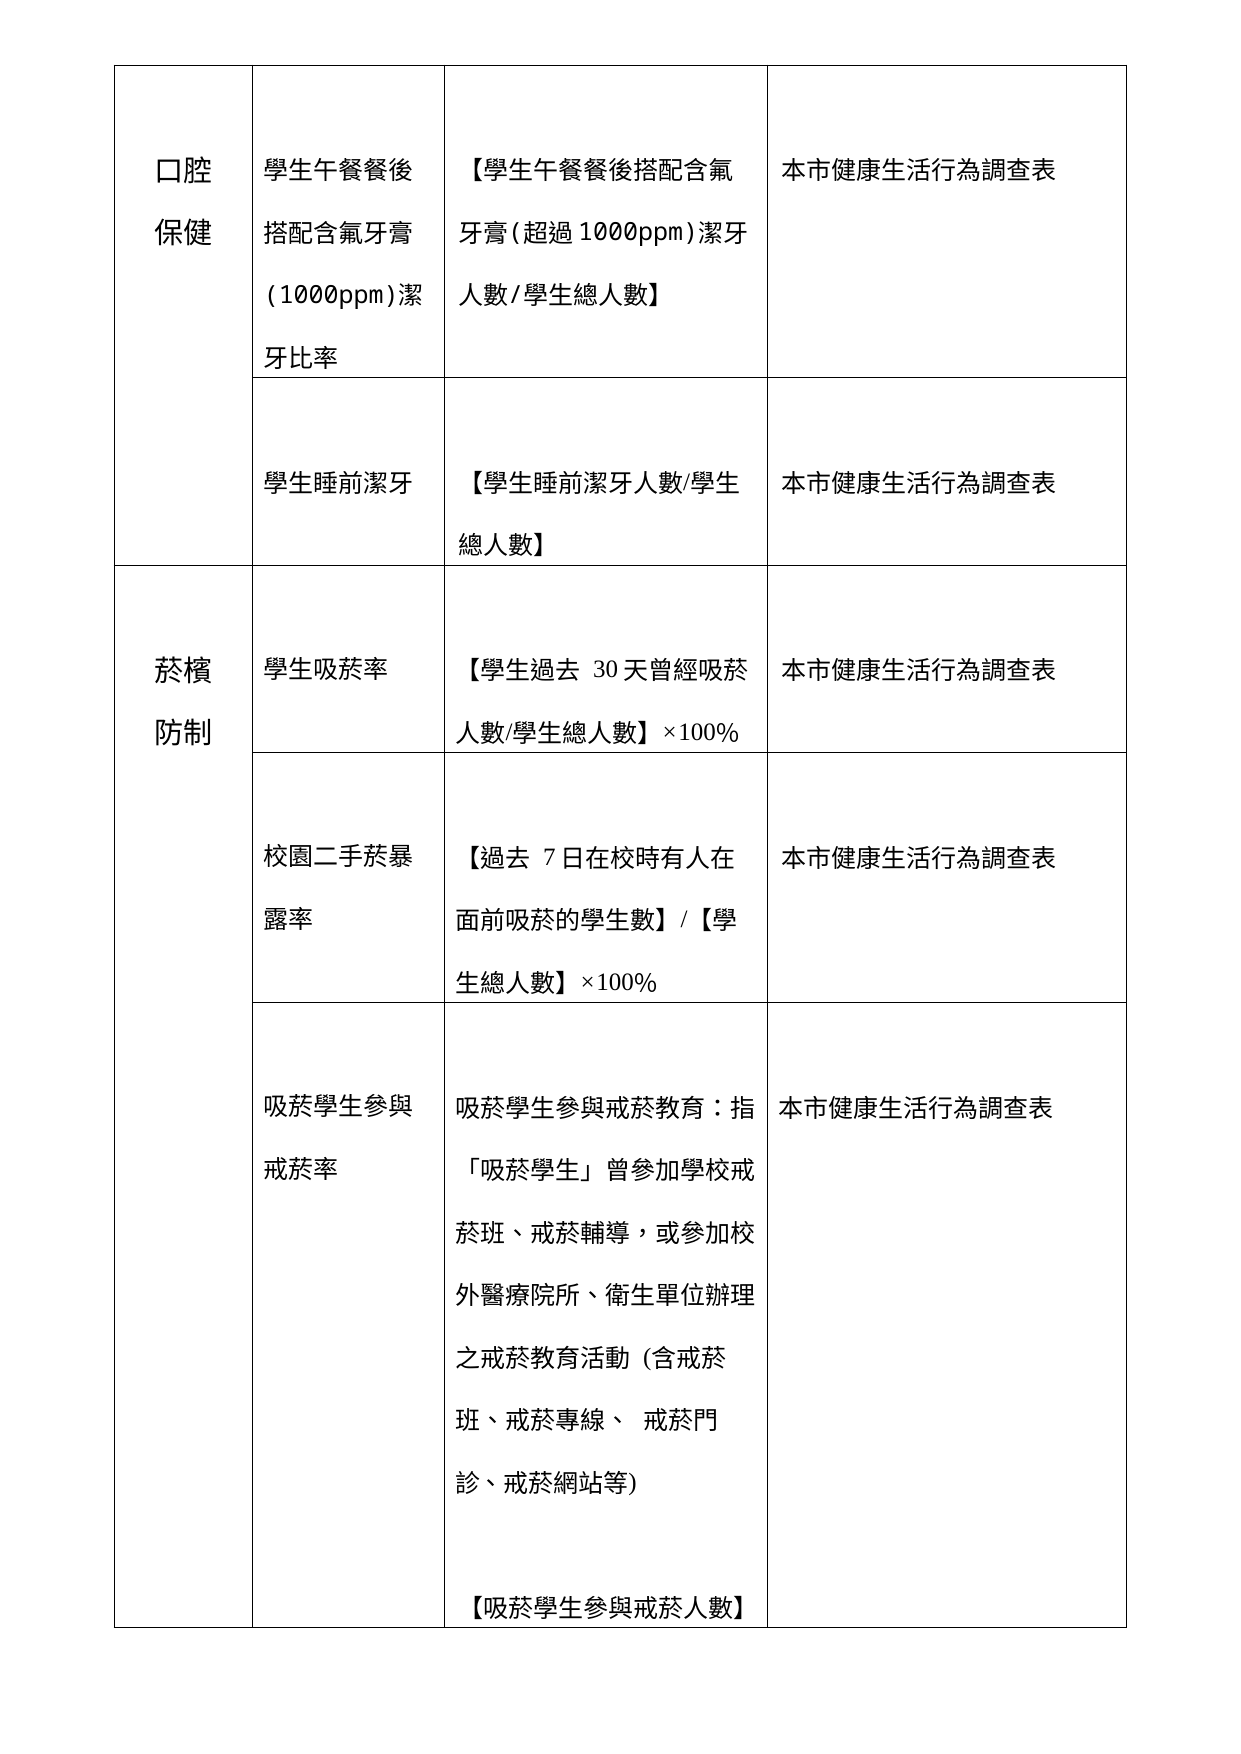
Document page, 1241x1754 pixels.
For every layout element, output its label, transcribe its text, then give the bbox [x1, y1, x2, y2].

table_cell 學生午餐餐後搭配含氟牙膏(1000ppm)潔牙比率 [253, 66, 444, 377]
table_cell 本市健康生活行為調查表 [768, 753, 1126, 1002]
table_cell 【過去 7日在校時有人在面前吸菸的學生數】/【學生總人數】×100％ [445, 753, 767, 1002]
table_cell 吸菸學生參與戒菸率 [253, 1003, 444, 1627]
table_cell 【學生睡前潔牙人數/學生總人數】 [445, 378, 767, 564]
table_cell 校園二手菸暴露率 [253, 753, 444, 1002]
table_cell 本市健康生活行為調查表 [768, 566, 1126, 752]
table_cell 本市健康生活行為調查表 [768, 378, 1126, 564]
table_cell 菸檳 防制 [115, 566, 252, 1627]
table_cell 學生睡前潔牙 [253, 378, 444, 564]
table_cell 本市健康生活行為調查表 [768, 1003, 1126, 1627]
table_cell 【學生午餐餐後搭配含氟牙膏(超過1000ppm)潔牙人數/學生總人數】 [445, 66, 767, 377]
table_cell 本市健康生活行為調查表 [768, 66, 1126, 377]
table_cell 學生吸菸率 [253, 566, 444, 752]
table_cell 口腔 保健 [115, 66, 252, 564]
table_cell 【學生過去 30天曾經吸菸人數/學生總人數】×100％ [445, 566, 767, 752]
table_cell 吸菸學生參與戒菸教育：指「吸菸學生」曾參加學校戒菸班、戒菸輔導，或參加校外醫療院所、衛生單位辦理之戒菸教育活動 (含戒菸班、戒菸專線、 戒菸門診、戒菸網站等) 【吸菸學生參與戒菸人數】 [445, 1003, 767, 1627]
